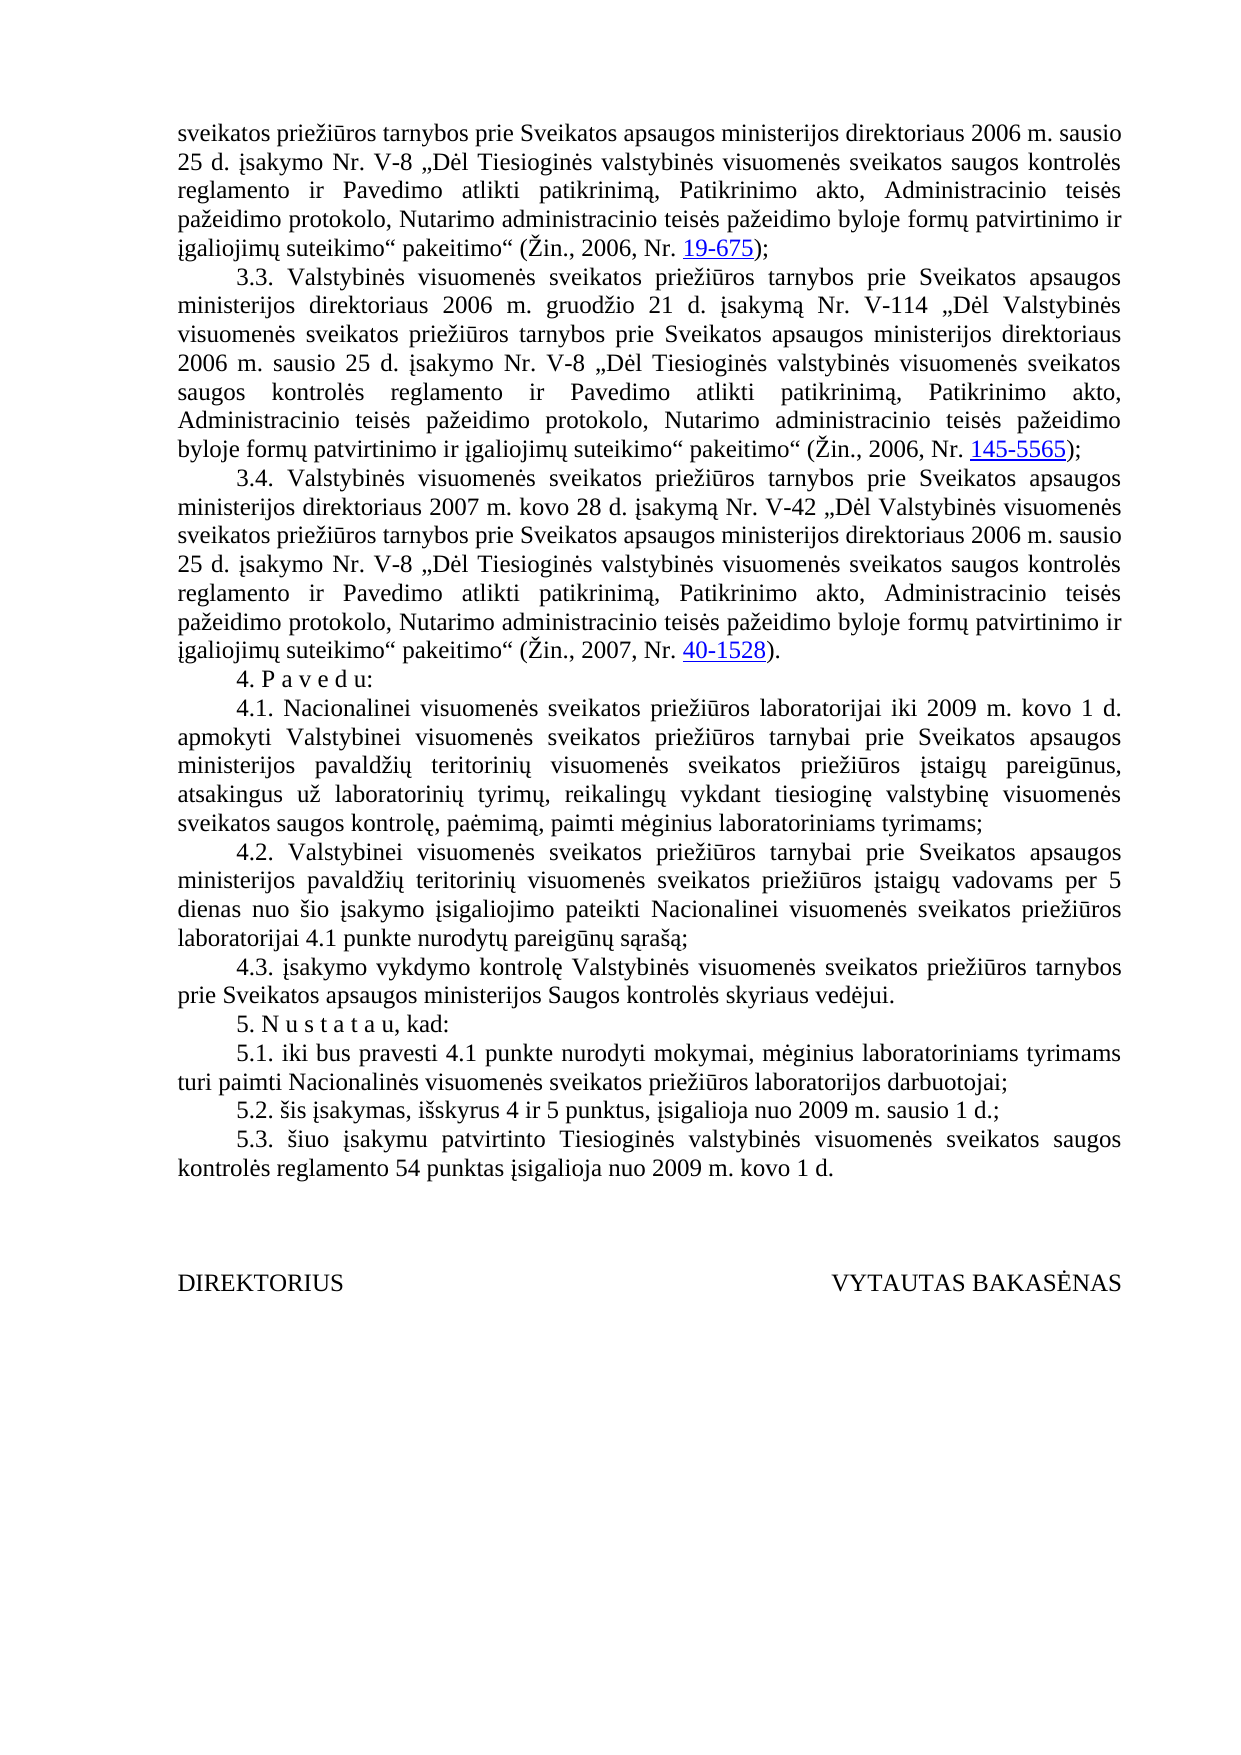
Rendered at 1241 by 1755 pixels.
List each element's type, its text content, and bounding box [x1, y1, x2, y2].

text 4.1. Nacionalinei visuomenės sveikatos priežiūros laboratorijai iki 2009 m. kovo 1 d. apmokyti Valstybinei visuomenės sveikatos priežiūros tarnybai prie Sveikatos apsaugos ministerijos pavaldžių teritorinių visuomenės sveikatos priežiūros įstaigų pareigūnus, atsakingus už laboratorinių tyrimų, reikalingų vykdant tiesioginę valstybinę visuomenės sveikatos saugos kontrolę, paėmimą, paimti mėginius laboratoriniams tyrimams; [177, 693, 1122, 837]
text sveikatos priežiūros tarnybos prie Sveikatos apsaugos ministerijos direktoriaus 2006 m. sausio 25 d. įsakymo Nr. V-8 „Dėl Tiesioginės valstybinės visuomenės sveikatos saugos kontrolės reglamento ir Pavedimo atlikti patikrinimą, Patikrinimo akto, Administracinio teisės pažeidimo protokolo, Nutarimo administracinio teisės pažeidimo byloje formų patvirtinimo ir įgaliojimų suteikimo“ pakeitimo“ (Žin., 2006, Nr. 19-675); [177, 118, 1122, 262]
text 3.4. Valstybinės visuomenės sveikatos priežiūros tarnybos prie Sveikatos apsaugos ministerijos direktoriaus 2007 m. kovo 28 d. įsakymą Nr. V-42 „Dėl Valstybinės visuomenės sveikatos priežiūros tarnybos prie Sveikatos apsaugos ministerijos direktoriaus 2006 m. sausio 25 d. įsakymo Nr. V-8 „Dėl Tiesioginės valstybinės visuomenės sveikatos saugos kontrolės reglamento ir Pavedimo atlikti patikrinimą, Patikrinimo akto, Administracinio teisės pažeidimo protokolo, Nutarimo administracinio teisės pažeidimo byloje formų patvirtinimo ir įgaliojimų suteikimo“ pakeitimo“ (Žin., 2007, Nr. 40-1528). [177, 463, 1122, 664]
text 5.1. iki bus pravesti 4.1 punkte nurodyti mokymai, mėginius laboratoriniams tyrimams turi paimti Nacionalinės visuomenės sveikatos priežiūros laboratorijos darbuotojai; [177, 1038, 1122, 1096]
text DIREKTORIUS VYTAUTAS BAKASĖNAS [177, 1268, 1122, 1297]
text 5.3. šiuo įsakymu patvirtinto Tiesioginės valstybinės visuomenės sveikatos saugos kontrolės reglamento 54 punktas įsigalioja nuo 2009 m. kovo 1 d. [177, 1124, 1122, 1182]
text 3.3. Valstybinės visuomenės sveikatos priežiūros tarnybos prie Sveikatos apsaugos ministerijos direktoriaus 2006 m. gruodžio 21 d. įsakymą Nr. V-114 „Dėl Valstybinės visuomenės sveikatos priežiūros tarnybos prie Sveikatos apsaugos ministerijos direktoriaus 2006 m. sausio 25 d. įsakymo Nr. V-8 „Dėl Tiesioginės valstybinės visuomenės sveikatos saugos kontrolės reglamento ir Pavedimo atlikti patikrinimą, Patikrinimo akto, Administracinio teisės pažeidimo protokolo, Nutarimo administracinio teisės pažeidimo byloje formų patvirtinimo ir įgaliojimų suteikimo“ pakeitimo“ (Žin., 2006, Nr. 145-5565); [177, 262, 1122, 463]
text 4.2. Valstybinei visuomenės sveikatos priežiūros tarnybai prie Sveikatos apsaugos ministerijos pavaldžių teritorinių visuomenės sveikatos priežiūros įstaigų vadovams per 5 dienas nuo šio įsakymo įsigaliojimo pateikti Nacionalinei visuomenės sveikatos priežiūros laboratorijai 4.1 punkte nurodytų pareigūnų sąrašą; [177, 837, 1122, 952]
text 4.3. įsakymo vykdymo kontrolę Valstybinės visuomenės sveikatos priežiūros tarnybos prie Sveikatos apsaugos ministerijos Saugos kontrolės skyriaus vedėjui. [177, 952, 1122, 1009]
text 4. Pavedu: [177, 664, 1122, 693]
text 5. Nustatau, kad: [177, 1009, 1122, 1038]
text 5.2. šis įsakymas, išskyrus 4 ir 5 punktus, įsigalioja nuo 2009 m. sausio 1 d.; [177, 1096, 1122, 1124]
